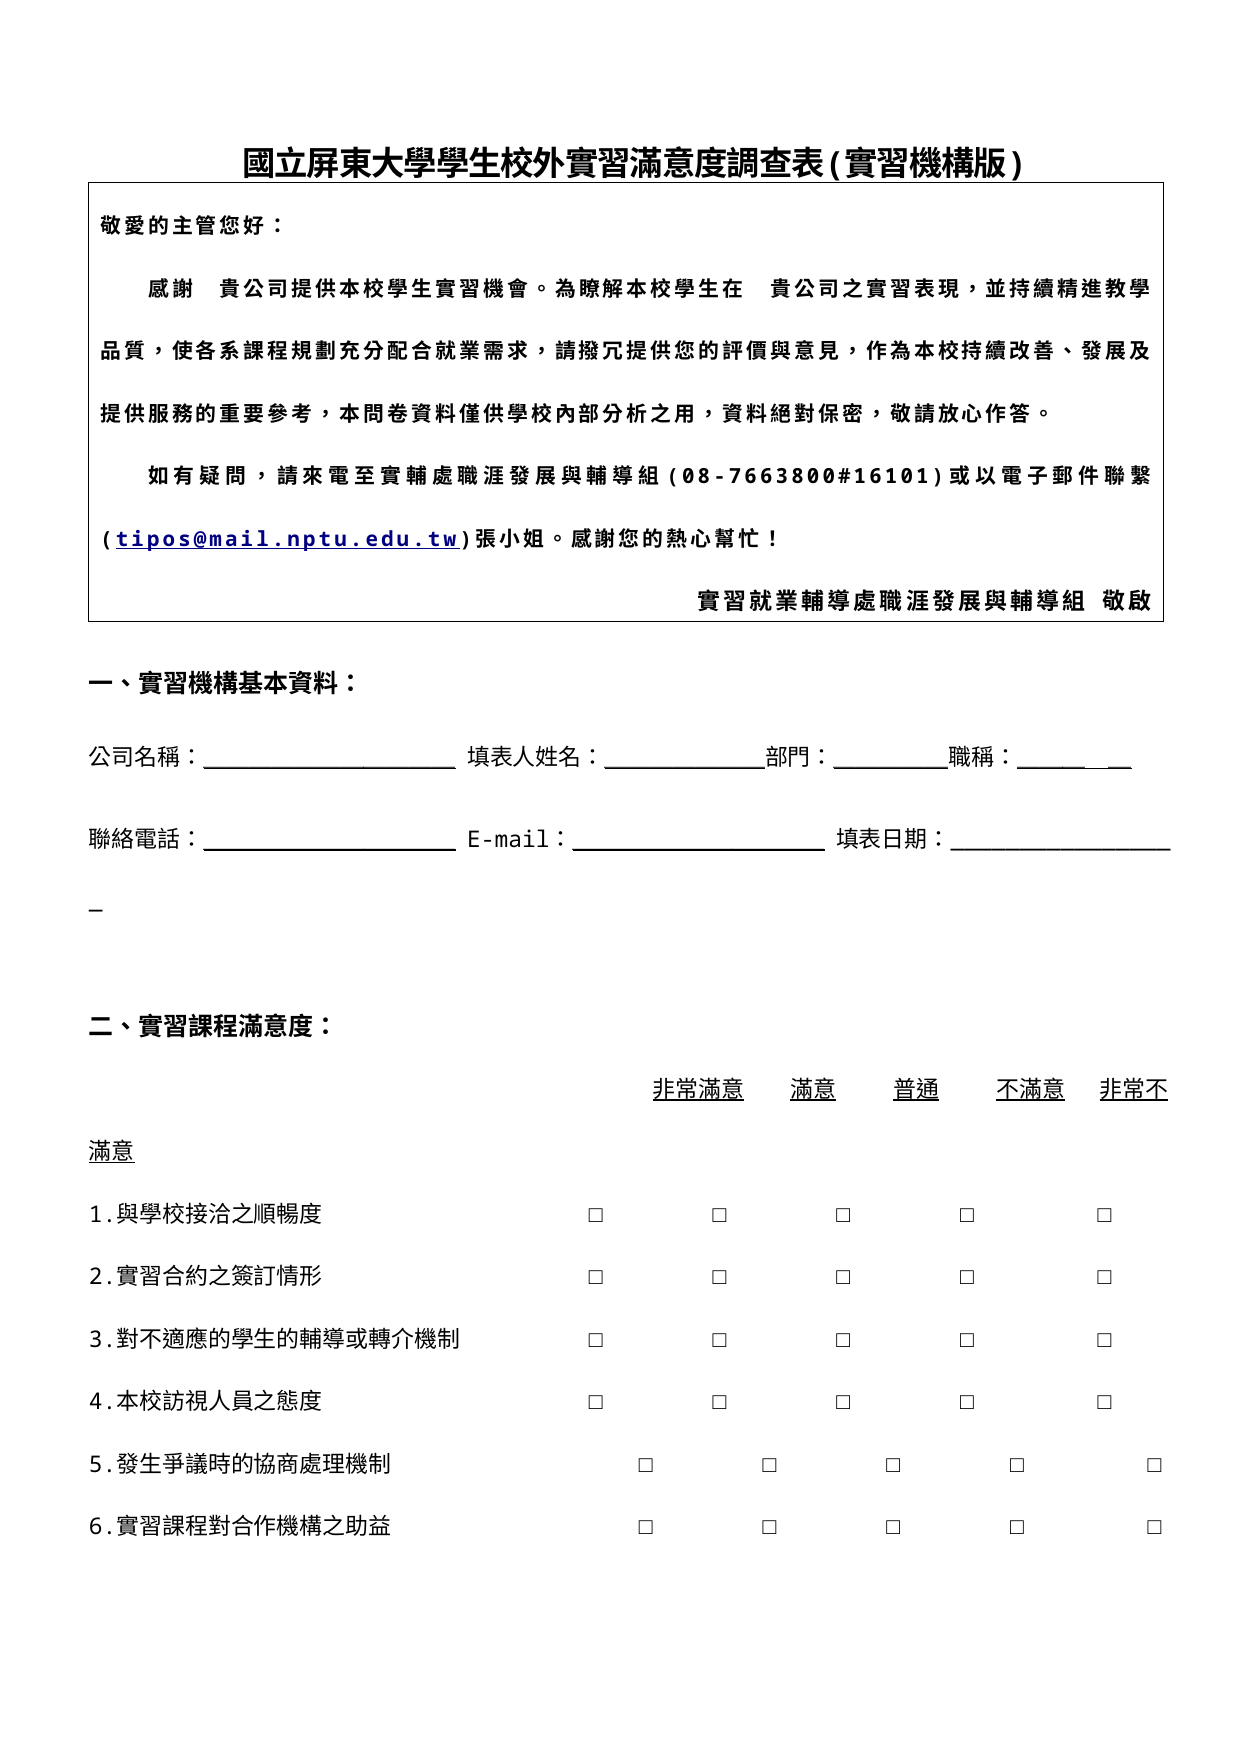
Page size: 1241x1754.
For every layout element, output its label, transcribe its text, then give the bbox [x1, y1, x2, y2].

text 2.實習合約之簽訂情形 □ □ □ □ □ [89, 1233, 1181, 1296]
text 聯絡電話：＿＿＿＿＿＿＿＿＿＿＿ E-mail：＿＿＿＿＿＿＿＿＿＿＿ 填表日期：_________________ [89, 796, 1181, 921]
text 非常滿意 滿意 普通 不滿意 非常不滿意 [89, 1046, 1181, 1171]
text 國立屏東大學學生校外實習滿意度調查表(實習機構版) [89, 119, 1181, 182]
text 一、實習機構基本資料： [89, 640, 1181, 703]
text 公司名稱：＿＿＿＿＿＿＿＿＿＿＿ 填表人姓名：＿＿＿＿＿＿＿部門：＿＿＿＿＿職稱：＿＿＿ ＿ [89, 714, 1181, 777]
text 3.對不適應的學生的輔導或轉介機制 □ □ □ □ □ [89, 1296, 1181, 1358]
table_header 敬愛的主管您好： 感謝 貴公司提供本校學生實習機會。為瞭解本校學生在 貴公司之實習表現，並持續精進教學品質，使各系課程規劃充分配合就業需求，請撥冗提供您的評價與意見，作為本校持續改善、發展及提供服務的重要參考，本問卷資料僅供學校內部分析之用，資料絕對保密，敬請放心作答。 如有疑問，請來電至實輔處職涯發展與輔導組(08-7663800#16101)或以電子郵件聯繫(tipos@mail.nptu.edu.tw)張小姐。感謝您的熱心幫忙！ 實習就業輔導處職涯發展與輔導組 敬啟 [89, 183, 1163, 621]
text 5.發生爭議時的協商處理機制 □ □ □ □ □ [89, 1421, 1181, 1483]
text 1.與學校接洽之順暢度 □ □ □ □ □ [89, 1171, 1181, 1233]
text 6.實習課程對合作機構之助益 □ □ □ □ □ [89, 1483, 1181, 1546]
text 4.本校訪視人員之態度 □ □ □ □ □ [89, 1358, 1181, 1421]
text 二、實習課程滿意度： [89, 983, 1181, 1046]
